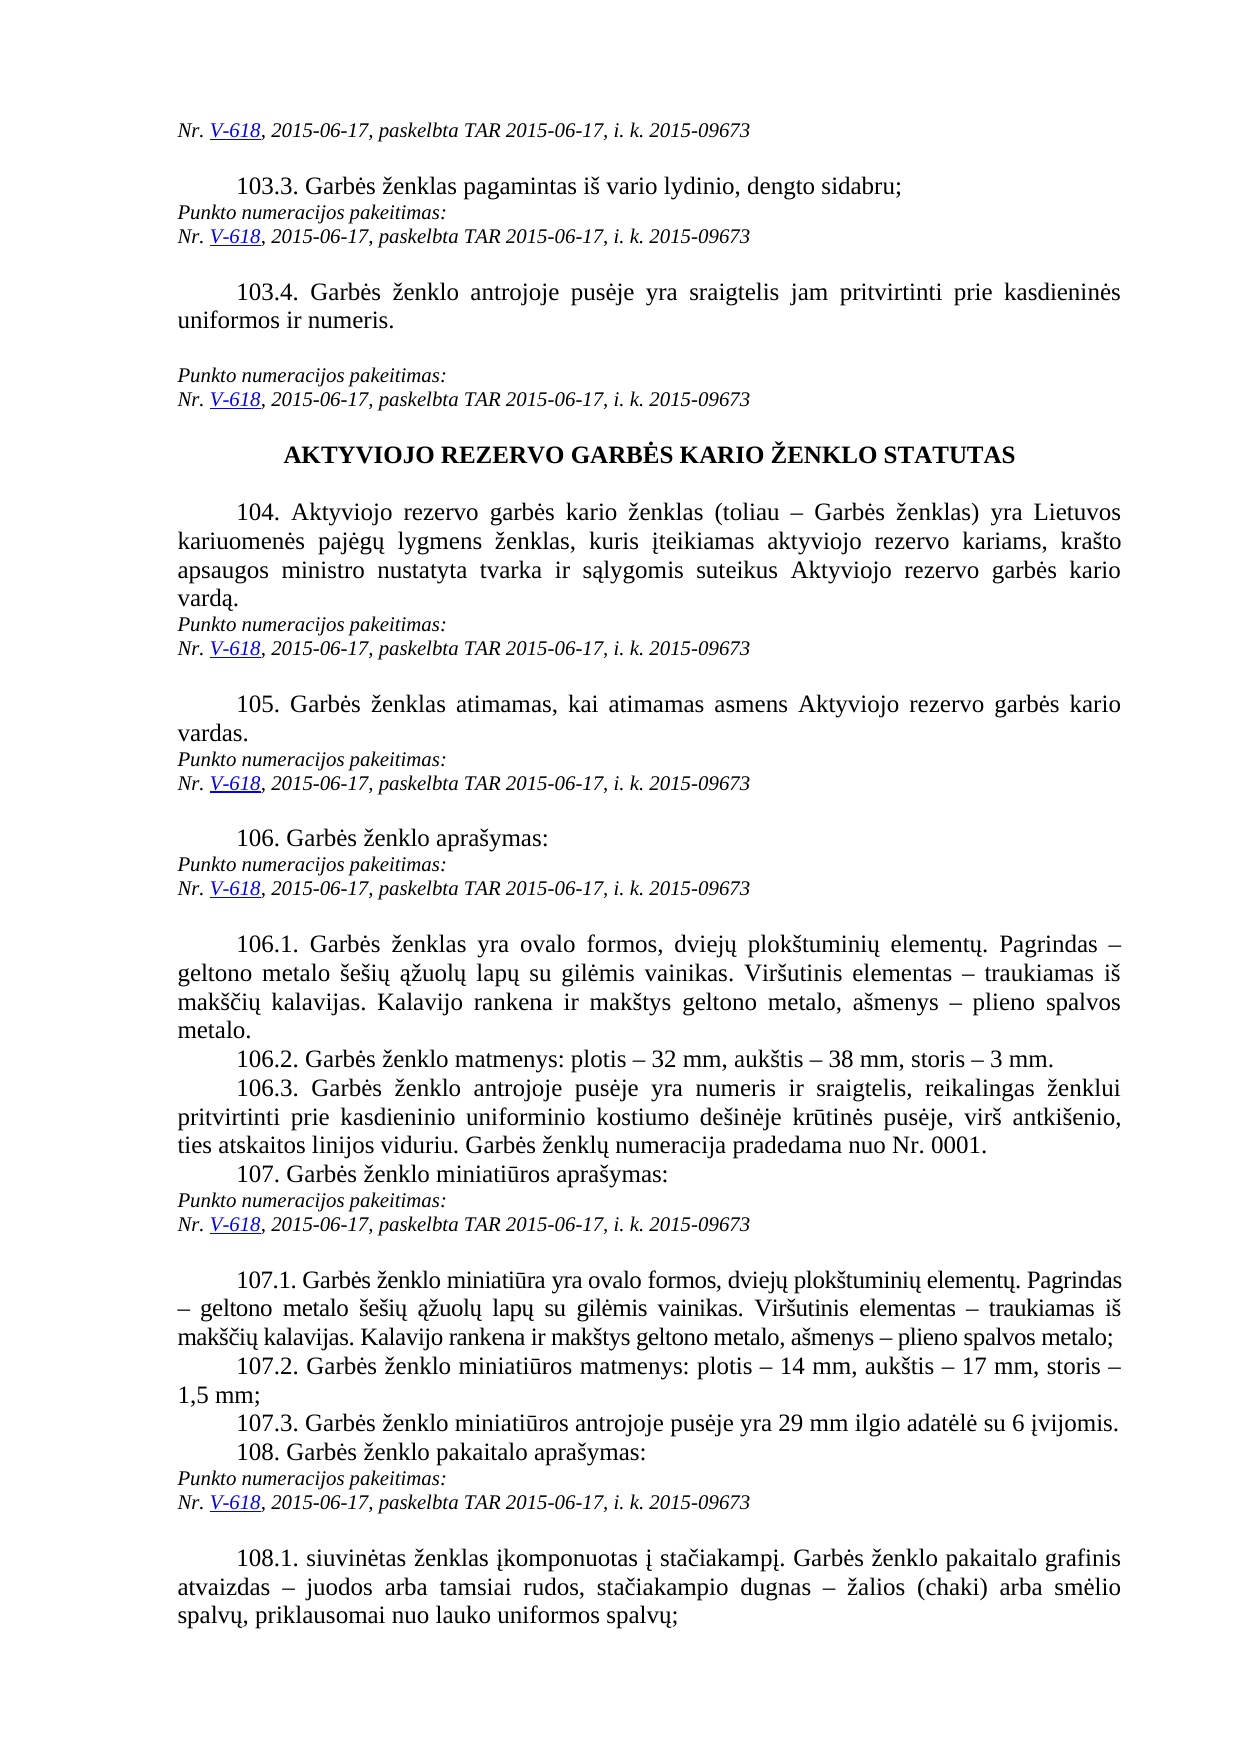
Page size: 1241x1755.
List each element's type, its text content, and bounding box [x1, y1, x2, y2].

text 103.3. Garbės ženklas pagamintas iš vario lydinio, dengto sidabru; [177, 171, 1122, 200]
text 107.2. Garbės ženklo miniatiūros matmenys: plotis – 14 mm, aukštis – 17 mm, storis – 1,5 mm; [177, 1351, 1122, 1408]
text 108. Garbės ženklo pakaitalo aprašymas: [177, 1437, 1122, 1466]
text 107.1. Garbės ženklo miniatiūra yra ovalo formos, dviejų plokštuminių elementų. Pagrindas – geltono metalo šešių ąžuolų lapų su gilėmis vainikas. Viršutinis elementas – traukiamas iš makščių kalavijas. Kalavijo rankena ir makštys geltono metalo, ašmenys – plieno spalvos metalo; [177, 1265, 1122, 1351]
text Aktyviojo rezervo garbės kario ženklo statutas [177, 440, 1122, 468]
text 107.3. Garbės ženklo miniatiūros antrojoje pusėje yra 29 mm ilgio adatėlė su 6 įvijomis. [177, 1408, 1122, 1437]
text 104. Aktyviojo rezervo garbės kario ženklas (toliau – Garbės ženklas) yra Lietuvos kariuomenės pajėgų lygmens ženklas, kuris įteikiamas aktyviojo rezervo kariams, krašto apsaugos ministro nustatyta tvarka ir sąlygomis suteikus Aktyviojo rezervo garbės kario vardą. [177, 497, 1122, 612]
text Punkto numeracijos pakeitimas: [177, 200, 1122, 224]
text Punkto numeracijos pakeitimas: [177, 747, 1122, 771]
text 103.4. Garbės ženklo antrojoje pusėje yra sraigtelis jam pritvirtinti prie kasdieninės uniformos ir numeris. [177, 277, 1122, 334]
text 106.3. Garbės ženklo antrojoje pusėje yra numeris ir sraigtelis, reikalingas ženklui pritvirtinti prie kasdieninio uniforminio kostiumo dešinėje krūtinės pusėje, virš antkišenio, ties atskaitos linijos viduriu. Garbės ženklų numeracija pradedama nuo Nr. 0001. [177, 1073, 1122, 1159]
text Punkto numeracijos pakeitimas: [177, 1188, 1122, 1212]
text 106. Garbės ženklo aprašymas: [177, 823, 1122, 852]
text Nr. V-618, 2015-06-17, paskelbta TAR 2015-06-17, i. k. 2015-09673 [177, 636, 1122, 660]
text Punkto numeracijos pakeitimas: [177, 852, 1122, 876]
text Nr. V-618, 2015-06-17, paskelbta TAR 2015-06-17, i. k. 2015-09673 [177, 876, 1122, 900]
text Nr. V-618, 2015-06-17, paskelbta TAR 2015-06-17, i. k. 2015-09673 [177, 1490, 1122, 1514]
text 105. Garbės ženklas atimamas, kai atimamas asmens Aktyviojo rezervo garbės kario vardas. [177, 689, 1122, 747]
text Nr. V-618, 2015-06-17, paskelbta TAR 2015-06-17, i. k. 2015-09673 [177, 118, 1122, 142]
text Nr. V-618, 2015-06-17, paskelbta TAR 2015-06-17, i. k. 2015-09673 [177, 1212, 1122, 1236]
text 106.1. Garbės ženklas yra ovalo formos, dviejų plokštuminių elementų. Pagrindas – geltono metalo šešių ąžuolų lapų su gilėmis vainikas. Viršutinis elementas – traukiamas iš makščių kalavijas. Kalavijo rankena ir makštys geltono metalo, ašmenys – plieno spalvos metalo. [177, 929, 1122, 1044]
text Nr. V-618, 2015-06-17, paskelbta TAR 2015-06-17, i. k. 2015-09673 [177, 771, 1122, 795]
text 107. Garbės ženklo miniatiūros aprašymas: [177, 1159, 1122, 1188]
text 106.2. Garbės ženklo matmenys: plotis – 32 mm, aukštis – 38 mm, storis – 3 mm. [177, 1044, 1122, 1073]
text Punkto numeracijos pakeitimas: [177, 1466, 1122, 1490]
text Punkto numeracijos pakeitimas: [177, 612, 1122, 636]
text Nr. V-618, 2015-06-17, paskelbta TAR 2015-06-17, i. k. 2015-09673 [177, 387, 1122, 411]
text Punkto numeracijos pakeitimas: [177, 363, 1122, 387]
text 108.1. siuvinėtas ženklas įkomponuotas į stačiakampį. Garbės ženklo pakaitalo grafinis atvaizdas – juodos arba tamsiai rudos, stačiakampio dugnas – žalios (chaki) arba smėlio spalvų, priklausomai nuo lauko uniformos spalvų; [177, 1543, 1122, 1629]
text Nr. V-618, 2015-06-17, paskelbta TAR 2015-06-17, i. k. 2015-09673 [177, 224, 1122, 248]
